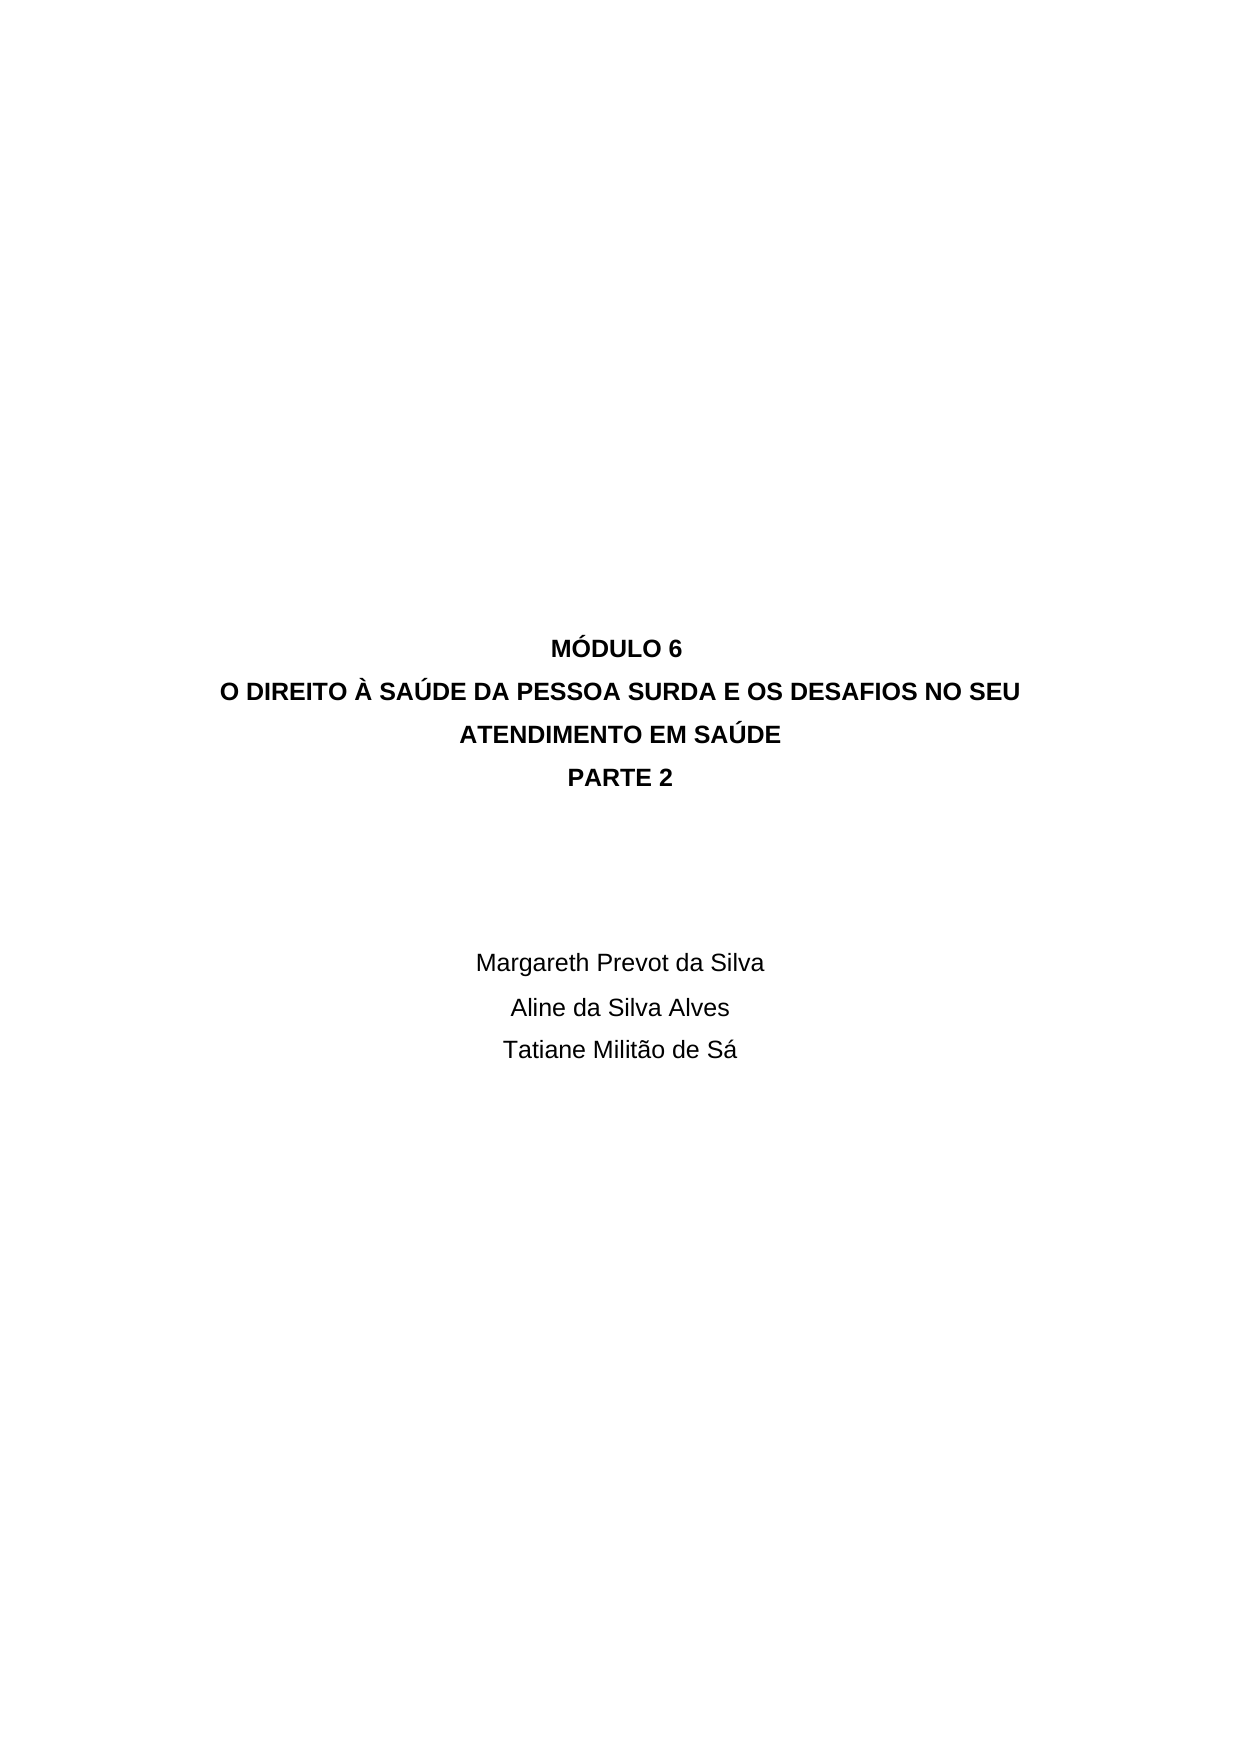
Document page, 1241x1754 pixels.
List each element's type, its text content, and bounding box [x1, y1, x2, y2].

text Tatiane Militão de Sá [177, 1035, 1063, 1063]
text MÓDULO 6 O direito à saúde da pessoa surda e os desafios no seu atendimento em saúde Parte 2 [177, 634, 1063, 792]
text Margareth Prevot da Silva [177, 948, 1063, 977]
text Aline da Silva Alves [177, 993, 1063, 1022]
